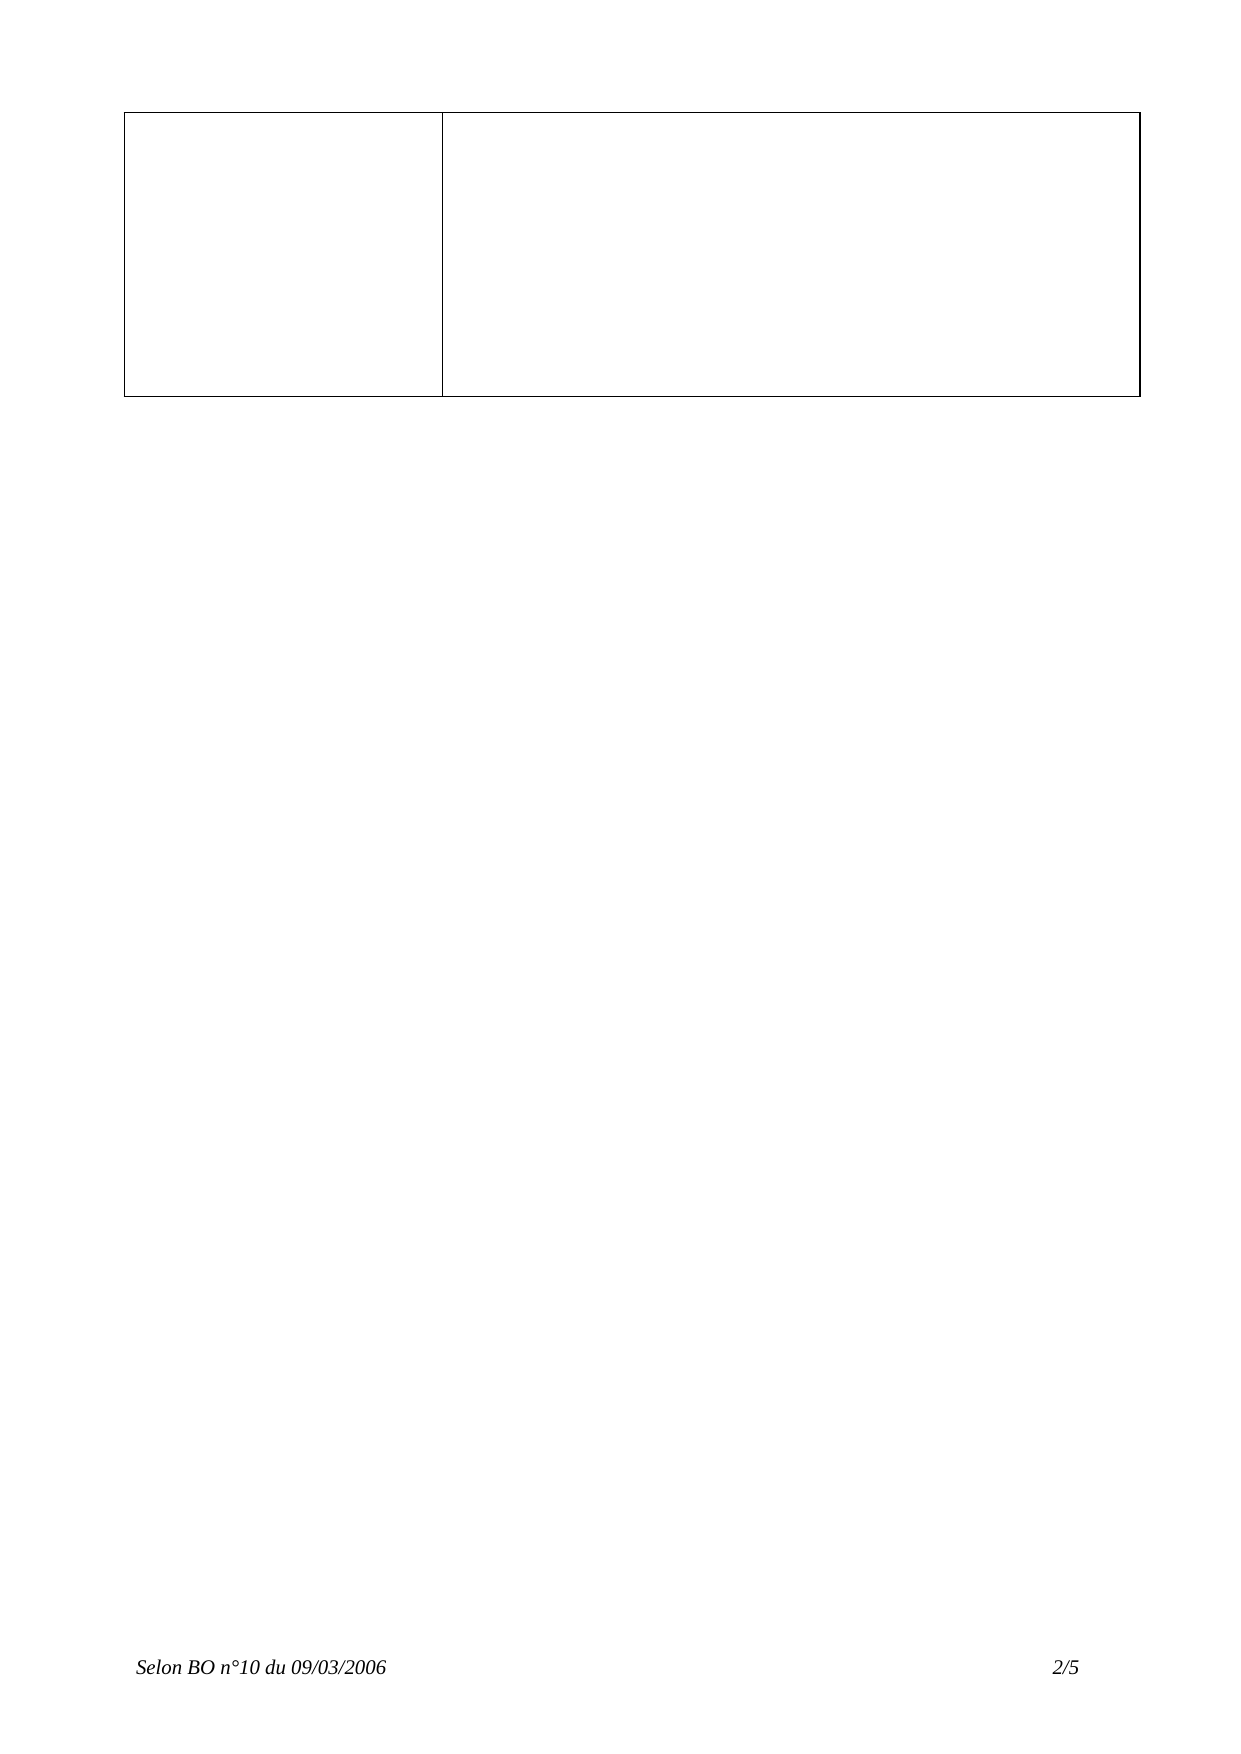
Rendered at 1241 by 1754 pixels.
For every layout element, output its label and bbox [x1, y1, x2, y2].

table_cell [443, 113, 1139, 396]
table_cell [125, 113, 442, 396]
